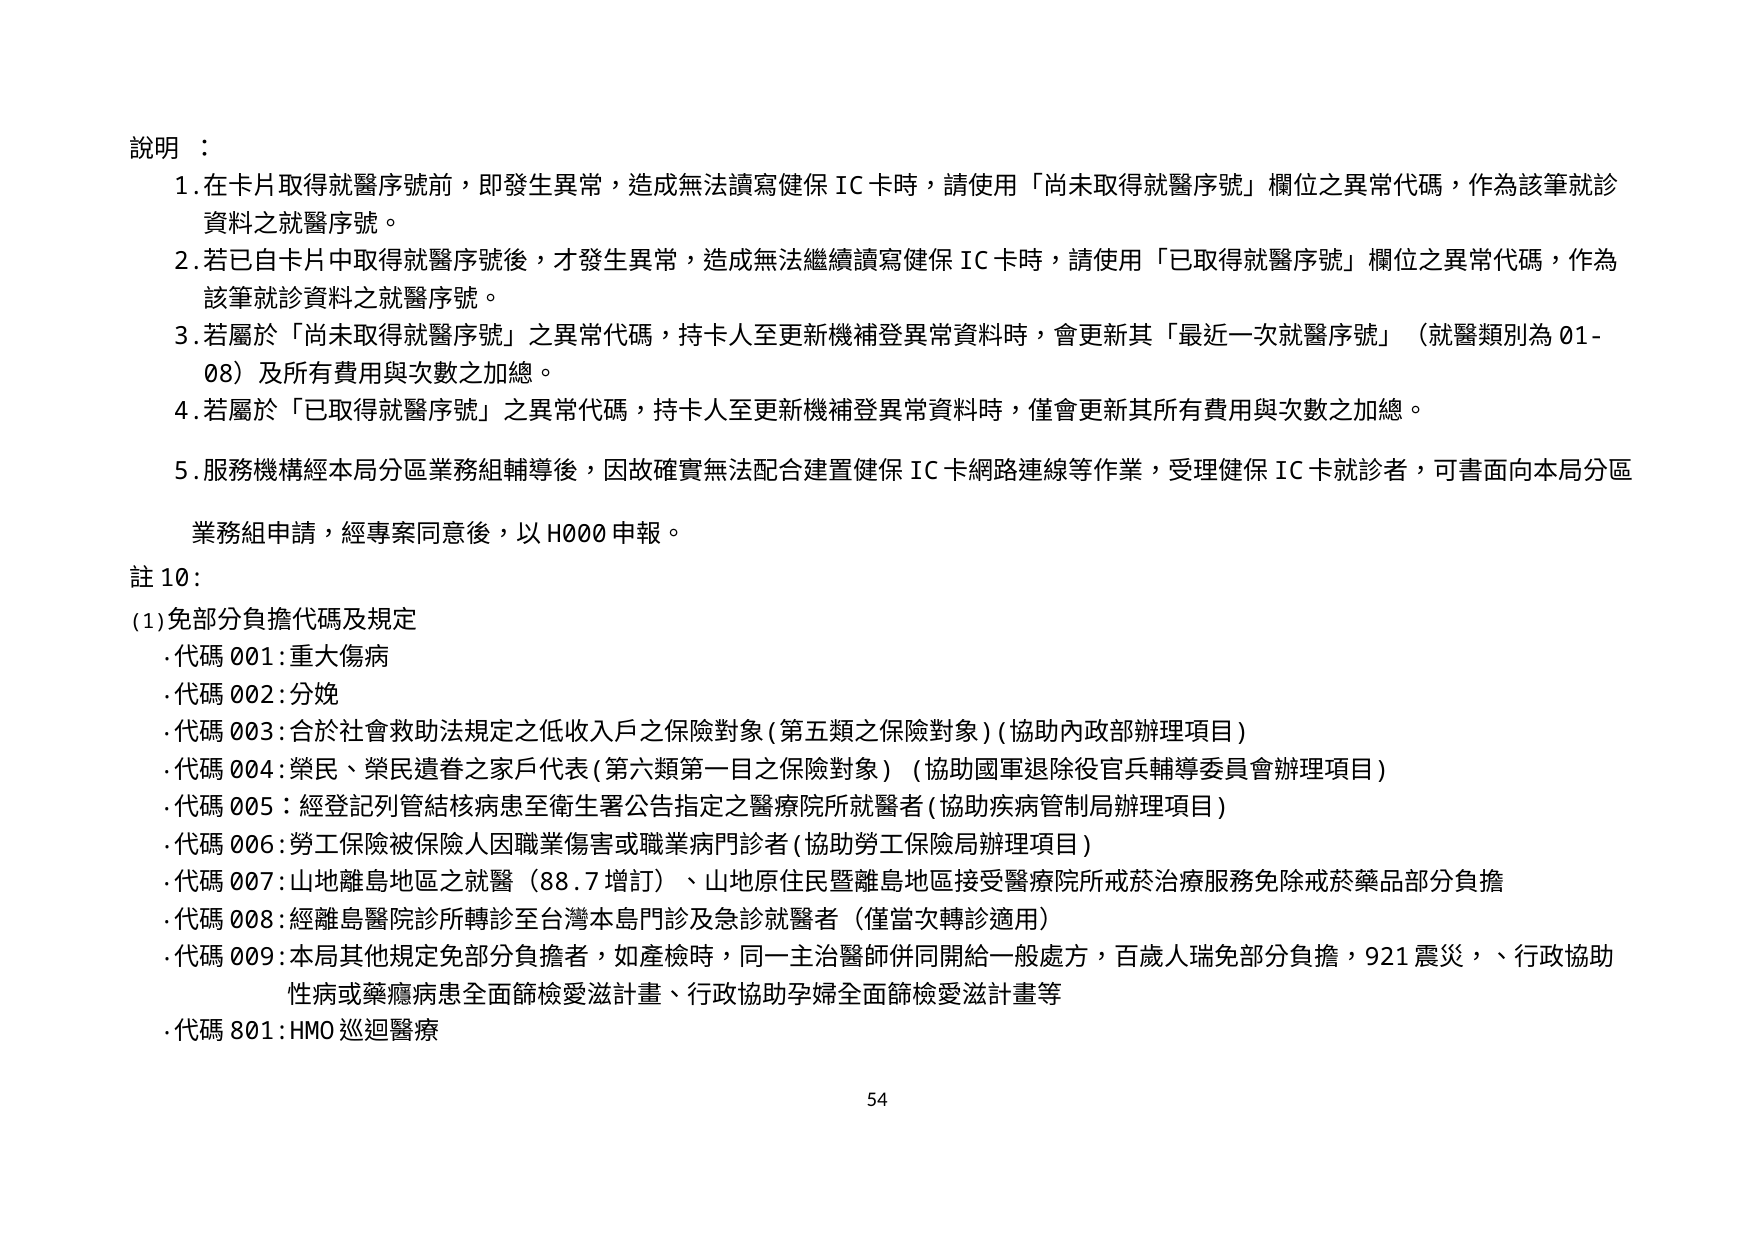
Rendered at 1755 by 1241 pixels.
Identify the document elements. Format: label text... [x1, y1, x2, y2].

table_cell 註10: (1)免部分負擔代碼及規定 ‧代碼001:重大傷病 ‧代碼002:分娩 ‧代碼003:合於社會救助法規定之低收入戶之保險對象(第五類之保險對象)(協助內政部辦理項目) ‧代碼004:榮民、榮民遺眷之家戶代表(第六類第一目之保險對象) (協助國軍退除役官兵輔導委員會辦理項目) ‧代碼005：經登記列管結核病患至衛生署公告指定之醫療院所就醫者(協助疾病管制局辦理項目) ‧代碼006:勞工保險被保險人因職業傷害或職業病門診者(協助勞工保險局辦理項目) ‧代碼007:山地離島地區之就醫（88.7增訂）、山地原住民暨離島地區接受醫療院所戒菸治療服務免除戒菸藥品部分負擔 ‧代碼008:經離島醫院診所轉診至台灣本島門診及急診就醫者（僅當次轉診適用） ‧代碼009:本局其他規定免部分負擔者，如產檢時，同一主治醫師併同開給一般處方，百歲人瑞免部分負擔，921震災，、行政協助性病或藥癮病患全面篩檢愛滋計畫、行政協助孕婦全面篩檢愛滋計畫等 ‧代碼801:HMO巡迴醫療 [118, 552, 1650, 1047]
table_cell 說明 ： 1.在卡片取得就醫序號前，即發生異常，造成無法讀寫健保IC卡時，請使用「尚未取得就醫序號」欄位之異常代碼，作為該筆就診資料之就醫序號。 2.若已自卡片中取得就醫序號後，才發生異常，造成無法繼續讀寫健保IC卡時，請使用「已取得就醫序號」欄位之異常代碼，作為該筆就診資料之就醫序號。 3.若屬於「尚未取得就醫序號」之異常代碼，持卡人至更新機補登異常資料時，會更新其「最近一次就醫序號」（就醫類別為01-08）及所有費用與次數之加總。 4.若屬於「已取得就醫序號」之異常代碼，持卡人至更新機補登異常資料時，僅會更新其所有費用與次數之加總。 5.服務機構經本局分區業務組輔導後，因故確實無法配合建置健保IC卡網路連線等作業，受理健保IC卡就診者，可書面向本局分區業務組申請，經專案同意後，以H000申報。 [118, 119, 1650, 552]
